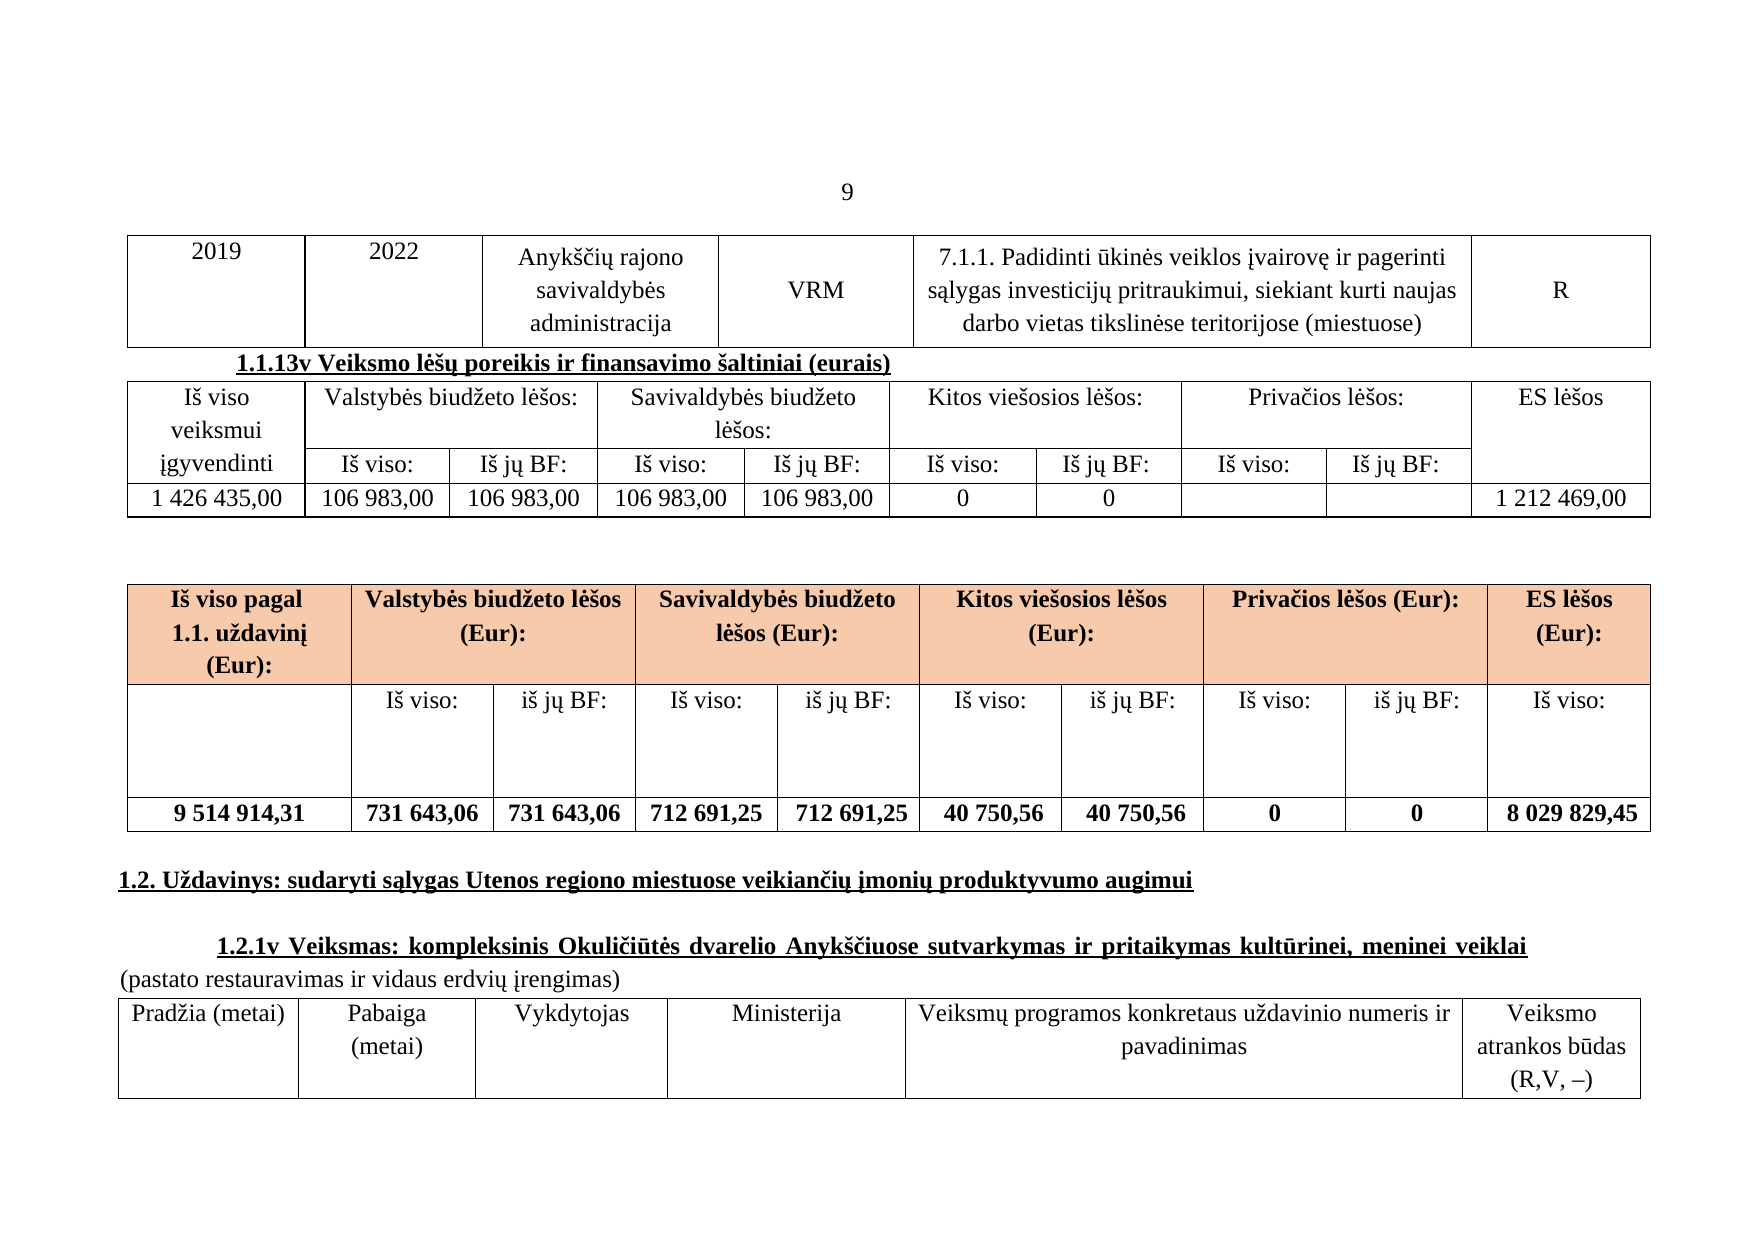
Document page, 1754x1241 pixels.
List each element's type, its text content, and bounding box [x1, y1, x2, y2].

table_cell 1 426 435,00 [128, 484, 304, 516]
table_header Kitos viešosios lėšos (Eur): [920, 585, 1203, 684]
table_cell 0 [890, 484, 1036, 516]
table_cell Anykščių rajono savivaldybės administracija [483, 236, 718, 347]
table_cell Iš viso: [636, 685, 777, 797]
table_cell 106 983,00 [745, 484, 889, 516]
table_cell Savivaldybės biudžeto lėšos: [598, 382, 889, 448]
table_cell 731 643,06 [494, 798, 635, 831]
table_cell [1327, 484, 1471, 516]
table_cell 9 514 914,31 [128, 798, 351, 831]
table_cell iš jų BF: [1346, 685, 1487, 797]
table_cell VRM [719, 236, 913, 347]
table_cell Iš viso: [598, 449, 744, 482]
table_cell iš jų BF: [494, 685, 635, 797]
table_cell Ministerija [668, 999, 905, 1097]
table_cell 712 691,25 [778, 798, 919, 831]
table_cell 40 750,56 [920, 798, 1061, 831]
table_header Iš viso pagal 1.1. uždavinį (Eur): [128, 585, 351, 684]
table_cell Iš viso: [306, 449, 449, 482]
table_cell 2022 [306, 236, 482, 347]
table_cell Pabaiga (metai) [299, 999, 475, 1097]
table_cell [128, 685, 351, 797]
table_cell 1 212 469,00 [1472, 484, 1650, 516]
table_header Valstybės biudžeto lėšos (Eur): [352, 585, 635, 684]
table_cell Iš viso: [352, 685, 493, 797]
table_cell R [1472, 236, 1650, 347]
text 1.2. Uždavinys: sudaryti sąlygas Utenos regiono miestuose veikiančių įmonių produktyvumo augimui [118, 865, 1577, 894]
table_cell Iš viso: [920, 685, 1061, 797]
table_cell Iš viso veiksmui įgyvendinti [128, 382, 304, 482]
table_cell Iš viso: [1182, 449, 1326, 482]
table_cell Iš jų BF: [1037, 449, 1181, 482]
table_cell 106 983,00 [450, 484, 597, 516]
table_cell [1645, 348, 1650, 381]
table_header Privačios lėšos (Eur): [1204, 585, 1487, 684]
table_cell 712 691,25 [636, 798, 777, 831]
table_cell 2019 [128, 236, 304, 347]
table_cell Iš jų BF: [1327, 449, 1471, 482]
table_header [1540, 898, 1641, 997]
table_cell 0 [1037, 484, 1181, 516]
table_cell 0 [1346, 798, 1487, 831]
table_cell iš jų BF: [778, 685, 919, 797]
table_cell Veiksmo atrankos būdas (R,V, –) [1463, 999, 1640, 1097]
table_cell 1.1.13v Veiksmo lėšų poreikis ir finansavimo šaltiniai (eurais) [128, 348, 1644, 381]
table_cell 0 [1204, 798, 1345, 831]
table_cell 106 983,00 [306, 484, 449, 516]
table_cell Pradžia (metai) [119, 999, 298, 1097]
table_cell Vykdytojas [476, 999, 667, 1097]
table_cell Veiksmų programos konkretaus uždavinio numeris ir pavadinimas [906, 999, 1462, 1097]
table_cell 7.1.1. Padidinti ūkinės veiklos įvairovę ir pagerinti sąlygas investicijų pritraukimui, siekiant kurti naujas darbo vietas tikslinėse teritorijose (miestuose) [914, 236, 1471, 347]
table_cell 106 983,00 [598, 484, 744, 516]
table_cell Privačios lėšos: [1182, 382, 1471, 448]
table_header 1.2.1v Veiksmas: kompleksinis Okuličiūtės dvarelio Anykščiuose sutvarkymas ir pritaikymas kultūrinei, meninei veiklai (pastato restauravimas ir vidaus erdvių įrengimas) [118, 898, 1540, 997]
table_cell 40 750,56 [1062, 798, 1203, 831]
table_cell Valstybės biudžeto lėšos: [306, 382, 597, 448]
table_cell Iš viso: [1204, 685, 1345, 797]
table_cell Iš jų BF: [745, 449, 889, 482]
table_cell Iš viso: [890, 449, 1036, 482]
table_cell Iš jų BF: [450, 449, 597, 482]
table_cell Kitos viešosios lėšos: [890, 382, 1181, 448]
table_header ES lėšos (Eur): [1488, 585, 1650, 684]
table_cell iš jų BF: [1062, 685, 1203, 797]
table_cell 731 643,06 [352, 798, 493, 831]
table_cell ES lėšos [1472, 382, 1650, 482]
table_cell Iš viso: [1488, 685, 1650, 797]
table_header Savivaldybės biudžeto lėšos (Eur): [636, 585, 919, 684]
table_cell 8 029 829,45 [1488, 798, 1650, 831]
table_cell [1182, 484, 1326, 516]
